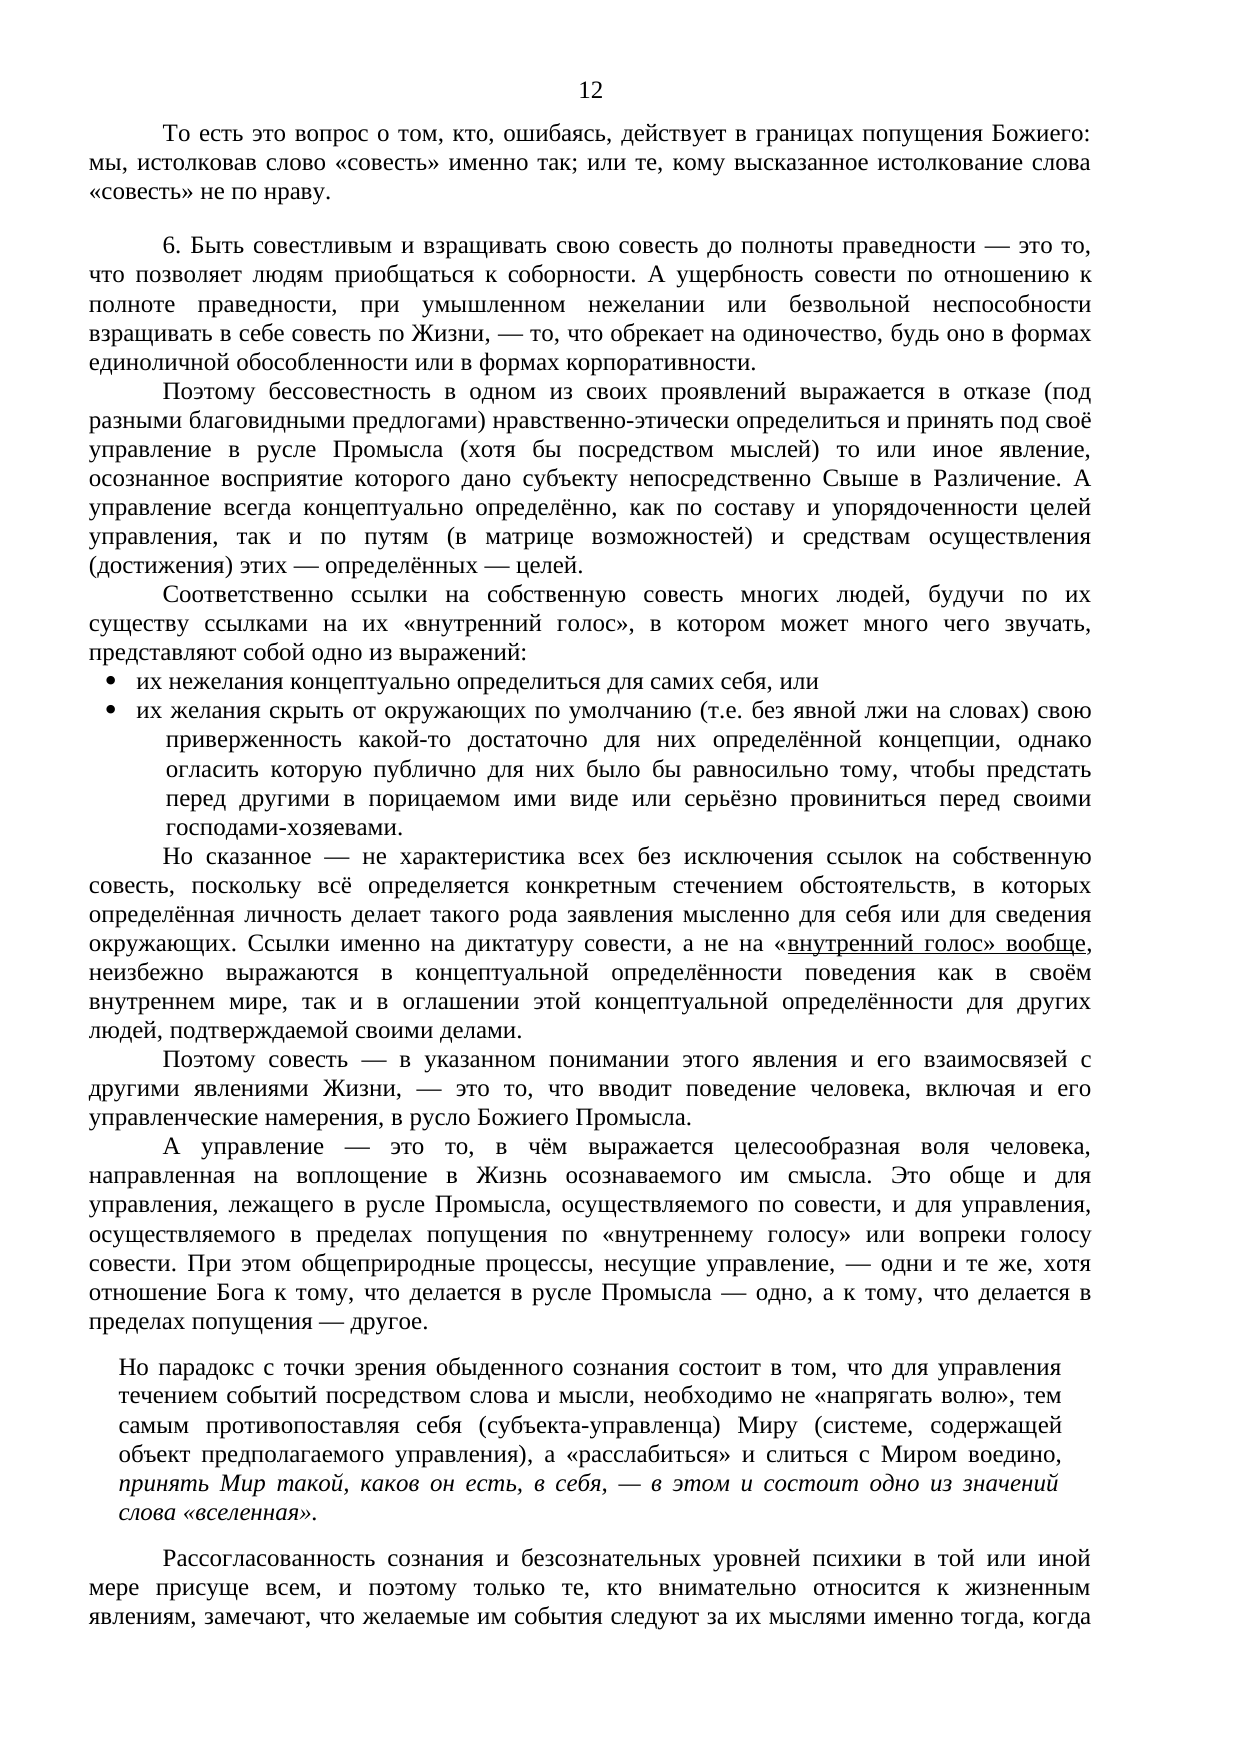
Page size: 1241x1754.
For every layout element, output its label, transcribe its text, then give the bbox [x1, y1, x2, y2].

text Рассогласованность сознания и безсознательных уровней психики в той или иной мере присуще всем, и поэтому только те, кто внимательно относится к жизненным явлениям, замечают, что желаемые им события следуют за их мыслями именно тогда, когда [89, 1542, 1092, 1629]
list их желания скрыть от окружающих по умолчанию (т.е. без явной лжи на словах) свою приверженность какой-то достаточно для них определённой концепции, однако огласить которую публично для них было бы равносильно тому, чтобы предстать перед другими в порицаемом ими виде или серьёзно провиниться перед своими господами-хозяевами. [106, 695, 1092, 841]
text Но сказанное — не характеристика всех без исключения ссылок на собственную совесть, поскольку всё определяется конкретным стечением обстоятельств, в которых определённая личность делает такого рода заявления мысленно для себя или для сведения окружающих. Ссылки именно на диктатуру совести, а не на «внутренний голос» вообще, неизбежно выражаются в концептуальной определённости поведения как в своём внутреннем мире, так и в оглашении этой концептуальной определённости для других людей, подтверждаемой своими делами. [89, 841, 1092, 1044]
text 6. Быть совестливым и взращивать свою совесть до полноты праведности — это то, что позволяет людям приобщаться к соборности. А ущербность совести по отношению к полноте праведности, при умышленном нежелании или безвольной неспособности взращивать в себе совесть по Жизни, — то, что обрекает на одиночество, будь оно в формах единоличной обособленности или в формах корпоративности. [89, 230, 1092, 376]
text А управление — это то, в чём выражается целесообразная воля человека, направленная на воплощение в Жизнь осознаваемого им смысла. Это обще и для управления, лежащего в русле Промысла, осуществляемого по совести, и для управления, осуществляемого в пределах попущения по «внутреннему голосу» или вопреки голосу совести. При этом общеприродные процессы, несущие управление, — одни и те же, хотя отношение Бога к тому, что делается в русле Промысла — одно, а к тому, что делается в пределах попущения — другое. [89, 1131, 1092, 1335]
text Поэтому совесть — в указанном понимании этого явления и его взаимосвязей с другими явлениями Жизни, — это то, что вводит поведение человека, включая и его управленческие намерения, в русло Божиего Промысла. [89, 1044, 1092, 1131]
list их нежелания концептуально определиться для самих себя, или [106, 666, 1092, 695]
text Соответственно ссылки на собственную совесть многих людей, будучи по их существу ссылками на их «внутренний голос», в котором может много чего звучать, представляют собой одно из выражений: [89, 579, 1092, 666]
text То есть это вопрос о том, кто, ошибаясь, действует в границах попущения Божиего: мы, истолковав слово «совесть» именно так; или те, кому высказанное истолкование слова «совесть» не по нраву. [89, 118, 1092, 205]
text Но парадокс с точки зрения обыденного сознания состоит в том, что для управления течением событий посредством слова и мысли, необходимо не «напрягать волю», тем самым противопоставляя себя (субъекта-управленца) Миру (системе, содержащей объект предполагаемого управления), а «расслабиться» и слиться с Миром воедино, принять Мир такой, каков он есть, в себя, — в этом и состоит одно из значений слова «вселенная». [118, 1351, 1063, 1526]
text Поэтому бессовестность в одном из своих проявлений выражается в отказе (под разными благовидными предлогами) нравственно-этически определиться и принять под своё управление в русле Промысла (хотя бы посредством мыслей) то или иное явление, осознанное восприятие которого дано субъекту непосредственно Свыше в Различение. А управление всегда концептуально определённо, как по составу и упорядоченности целей управления, так и по путям (в матрице возможностей) и средствам осуществления (достижения) этих — определённых — целей. [89, 376, 1092, 579]
